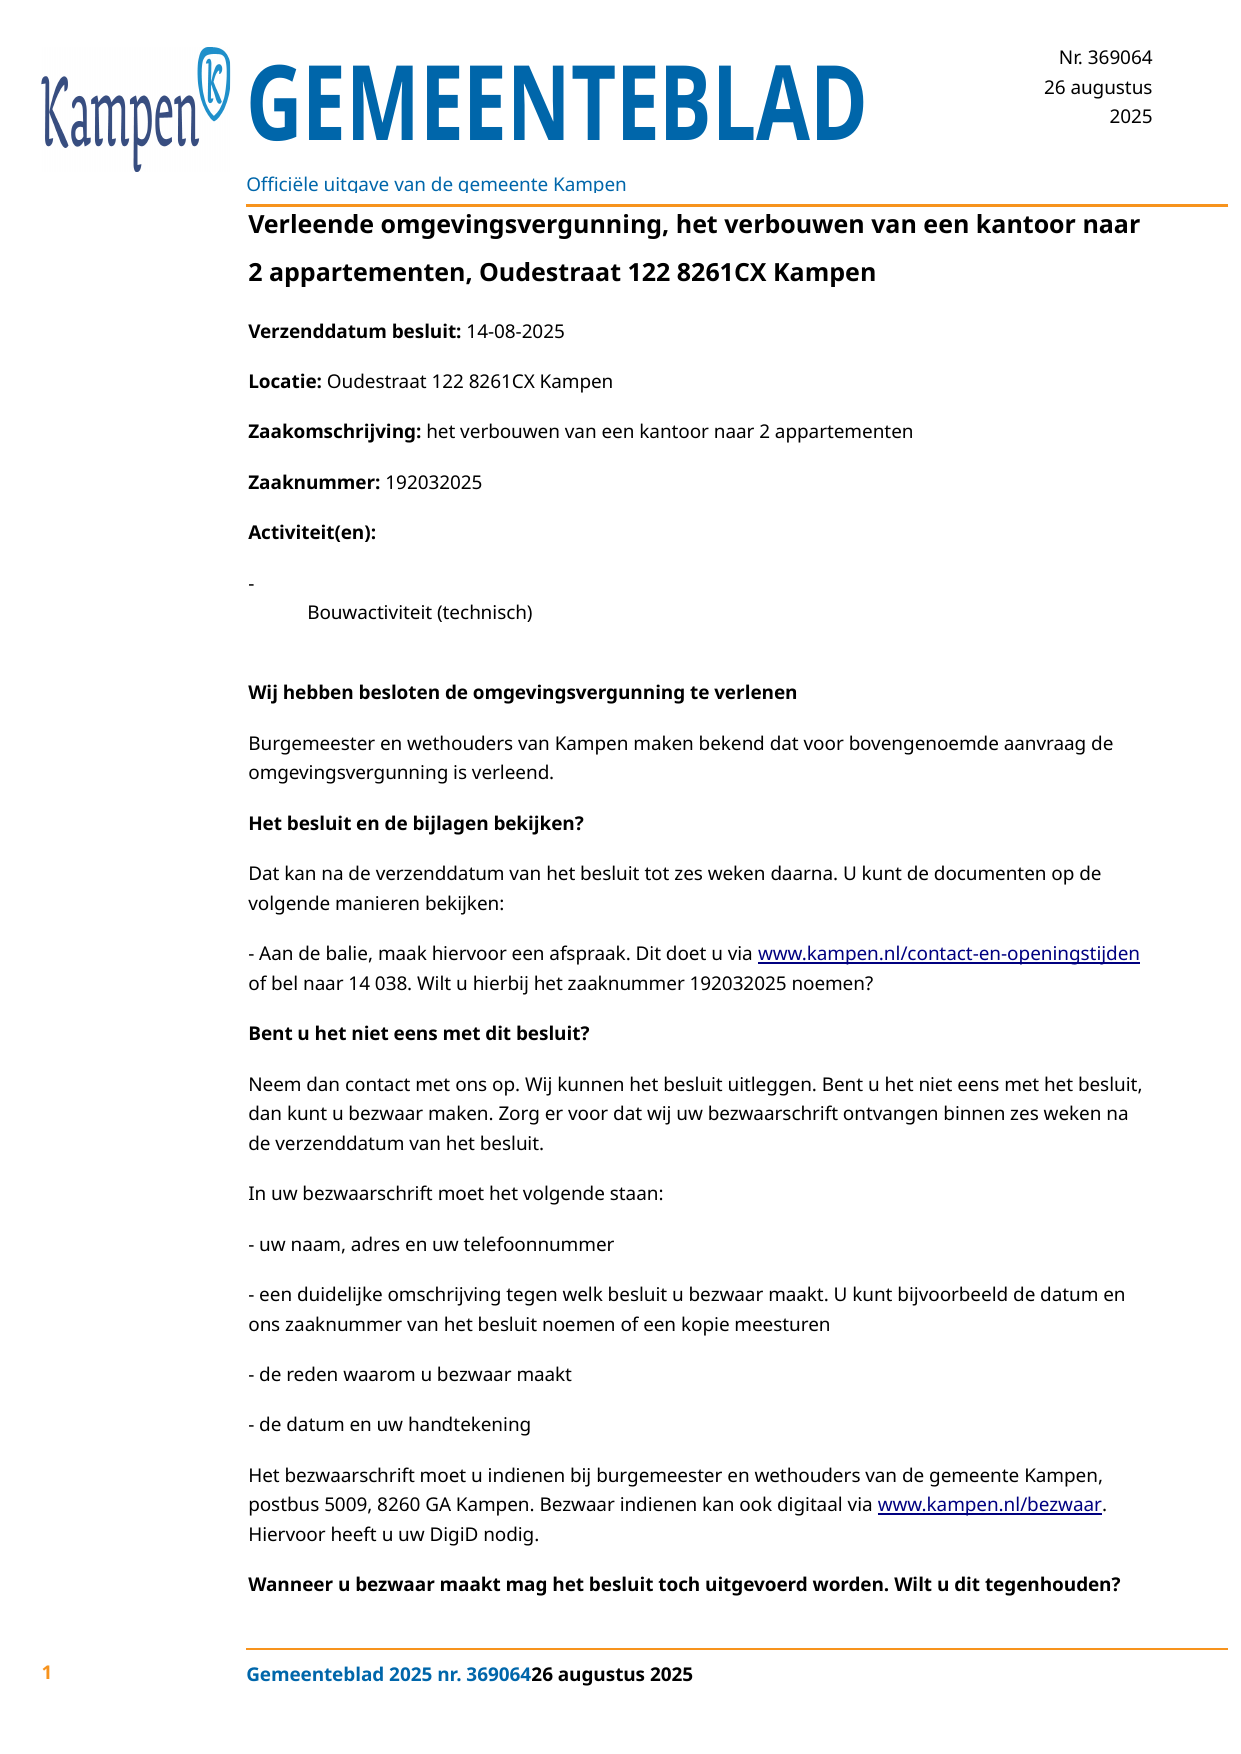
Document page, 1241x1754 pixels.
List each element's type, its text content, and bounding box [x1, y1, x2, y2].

text Burgemeester en wethouders van Kampen maken bekend dat voor bovengenoemde aanvraag de omgevingsvergunning is verleend. [248, 730, 1152, 785]
text - Aan de balie, maak hiervoor een afspraak. Dit doet u via www.kampen.nl/contact-en-openingstijden of bel naar 14 038. Wilt u hierbij het zaaknummer 192032025 noemen? [248, 940, 1152, 996]
text Verleende omgevingsvergunning, het verbouwen van een kantoor naar 2 appartementen, Oudestraat 122 8261CX Kampen [248, 207, 1152, 288]
text Bent u het niet eens met dit besluit? [248, 1020, 1152, 1046]
list Bouwactiviteit (technisch) [248, 599, 1152, 625]
text Wij hebben besloten de omgevingsvergunning te verlenen [248, 679, 1152, 705]
picture [41, 47, 231, 172]
text - de reden waarom u bezwaar maakt [248, 1361, 1152, 1387]
text Het bezwaarschrift moet u indienen bij burgemeester en wethouders van de gemeente Kampen, postbus 5009, 8260 GA Kampen. Bezwaar indienen kan ook digitaal via www.kampen.nl/bezwaar. Hiervoor heeft u uw DigiD nodig. [248, 1462, 1152, 1547]
text Locatie: Oudestraat 122 8261CX Kampen [248, 368, 1152, 394]
text Zaaknummer: 192032025 [248, 469, 1152, 495]
text Wanneer u bezwaar maakt mag het besluit toch uitgevoerd worden. Wilt u dit tegenhouden? [248, 1572, 1152, 1597]
text Verzenddatum besluit: 14-08-2025 [248, 318, 1152, 344]
text Neem dan contact met ons op. Wij kunnen het besluit uitleggen. Bent u het niet eens met het besluit, dan kunt u bezwaar maken. Zorg er voor dat wij uw bezwaarschrift ontvangen binnen zes weken na de verzenddatum van het besluit. [248, 1071, 1152, 1156]
text Zaakomschrijving: het verbouwen van een kantoor naar 2 appartementen [248, 419, 1152, 444]
text Het besluit en de bijlagen bekijken? [248, 810, 1152, 836]
text - een duidelijke omschrijving tegen welk besluit u bezwaar maakt. U kunt bijvoorbeeld de datum en ons zaaknummer van het besluit noemen of een kopie meesturen [248, 1281, 1152, 1337]
text Activiteit(en): [248, 519, 1152, 545]
text - uw naam, adres en uw telefoonnummer [248, 1231, 1152, 1257]
text Dat kan na de verzenddatum van het besluit tot zes weken daarna. U kunt de documenten op de volgende manieren bekijken: [248, 860, 1152, 916]
text In uw bezwaarschrift moet het volgende staan: [248, 1180, 1152, 1206]
text - de datum en uw handtekening [248, 1412, 1152, 1437]
